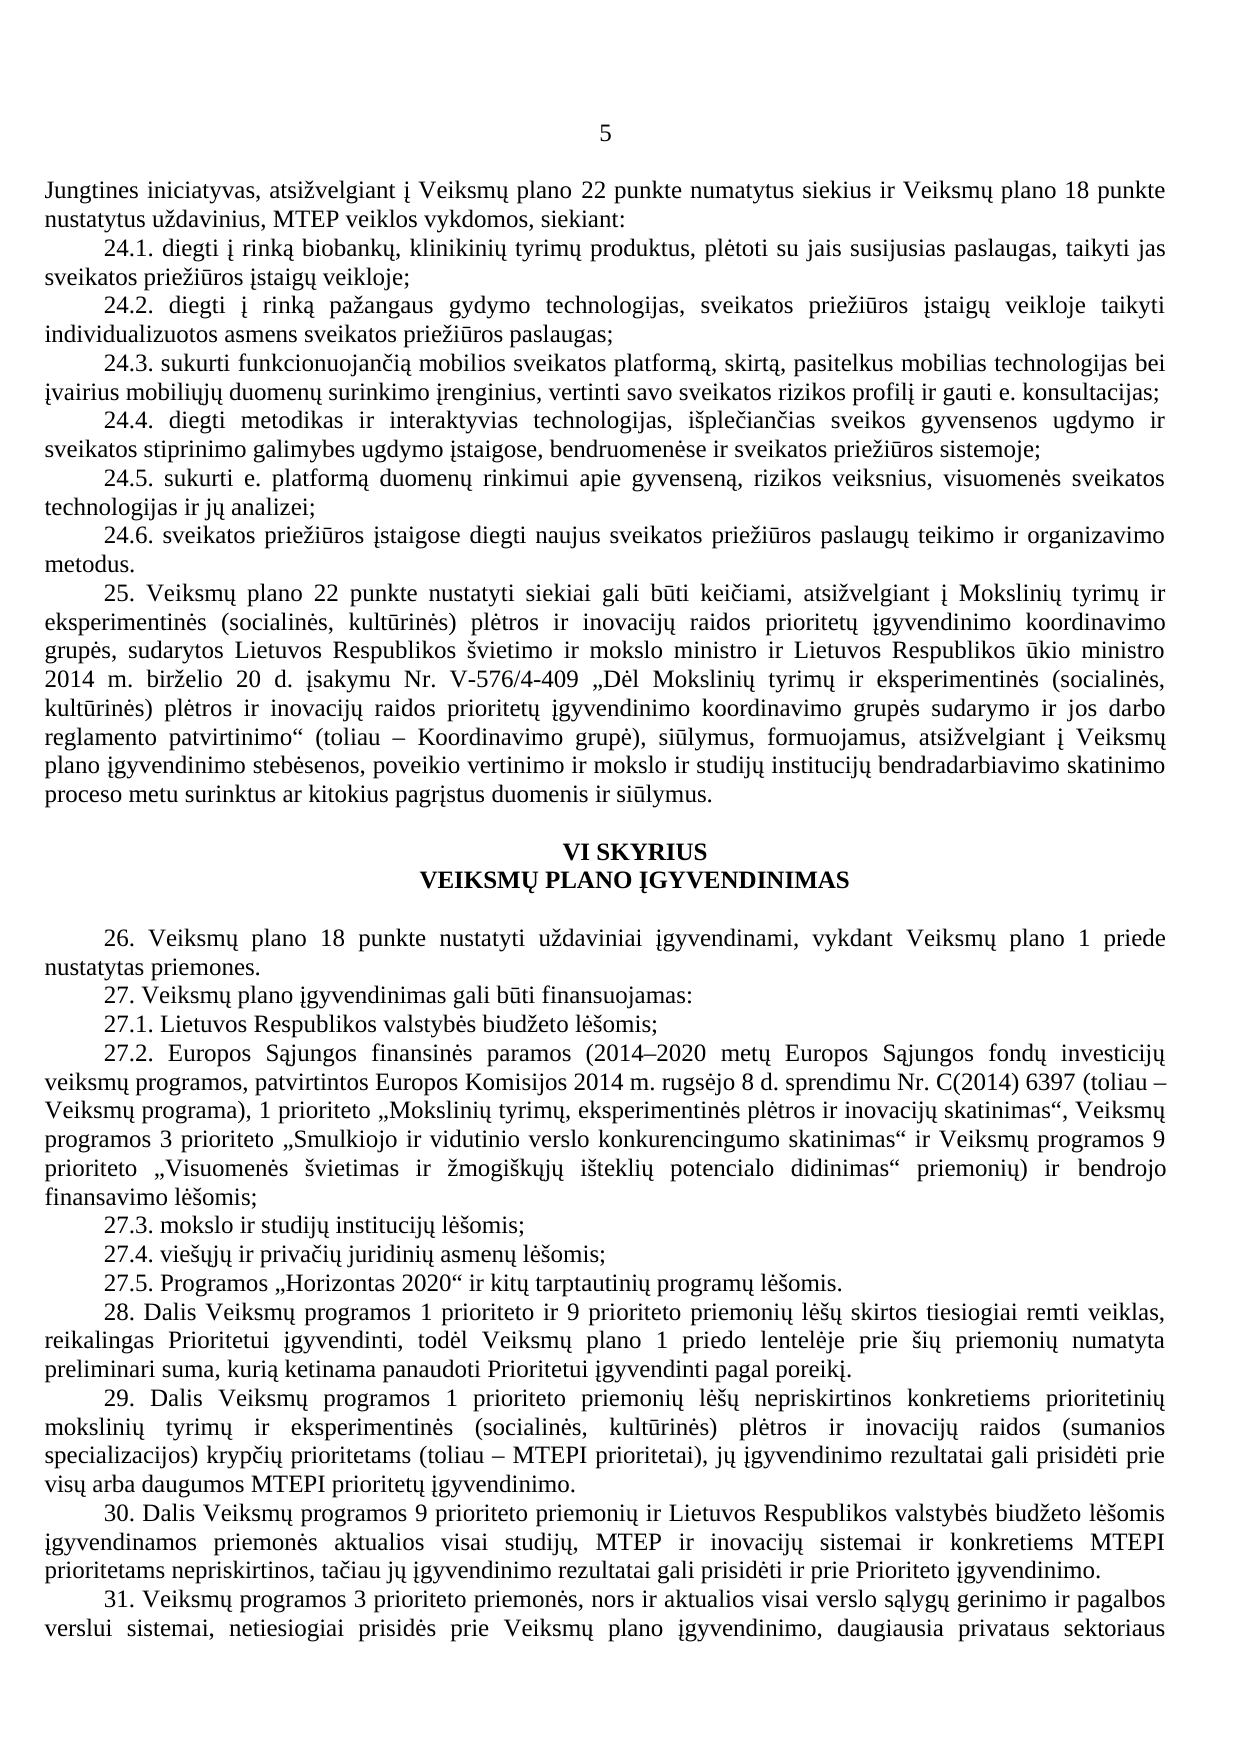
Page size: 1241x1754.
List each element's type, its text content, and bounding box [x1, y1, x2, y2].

text 24.5. sukurti e. platformą duomenų rinkimui apie gyvenseną, rizikos veiksnius, visuomenės sveikatos technologijas ir jų analizei; [44, 463, 1166, 521]
text 27.3. mokslo ir studijų institucijų lėšomis; [44, 1211, 1166, 1239]
text 24.2. diegti į rinką pažangaus gydymo technologijas, sveikatos priežiūros įstaigų veikloje taikyti individualizuotos asmens sveikatos priežiūros paslaugas; [44, 291, 1166, 348]
text 29. Dalis Veiksmų programos 1 prioriteto priemonių lėšų nepriskirtinos konkretiems prioritetinių mokslinių tyrimų ir eksperimentinės (socialinės, kultūrinės) plėtros ir inovacijų raidos (sumanios specializacijos) krypčių prioritetams (toliau – MTEPI prioritetai), jų įgyvendinimo rezultatai gali prisidėti prie visų arba daugumos MTEPI prioritetų įgyvendinimo. [44, 1383, 1166, 1498]
text VI SKYRIUS [44, 837, 1166, 866]
text 24.3. sukurti funkcionuojančią mobilios sveikatos platformą, skirtą, pasitelkus mobilias technologijas bei įvairius mobiliųjų duomenų surinkimo įrenginius, vertinti savo sveikatos rizikos profilį ir gauti e. konsultacijas; [44, 348, 1166, 406]
text 27.5. Programos „Horizontas 2020“ ir kitų tarptautinių programų lėšomis. [44, 1268, 1166, 1297]
text 27.2. Europos Sąjungos finansinės paramos (2014–2020 metų Europos Sąjungos fondų investicijų veiksmų programos, patvirtintos Europos Komisijos 2014 m. rugsėjo 8 d. sprendimu Nr. C(2014) 6397 (toliau – Veiksmų programa), 1 prioriteto „Mokslinių tyrimų, eksperimentinės plėtros ir inovacijų skatinimas“, Veiksmų programos 3 prioriteto „Smulkiojo ir vidutinio verslo konkurencingumo skatinimas“ ir Veiksmų programos 9 prioriteto „Visuomenės švietimas ir žmogiškųjų išteklių potencialo didinimas“ priemonių) ir bendrojo finansavimo lėšomis; [44, 1038, 1166, 1211]
text 27.4. viešųjų ir privačių juridinių asmenų lėšomis; [44, 1239, 1166, 1268]
text 25. Veiksmų plano 22 punkte nustatyti siekiai gali būti keičiami, atsižvelgiant į Mokslinių tyrimų ir eksperimentinės (socialinės, kultūrinės) plėtros ir inovacijų raidos prioritetų įgyvendinimo koordinavimo grupės, sudarytos Lietuvos Respublikos švietimo ir mokslo ministro ir Lietuvos Respublikos ūkio ministro 2014 m. birželio 20 d. įsakymu Nr. V-576/4-409 „Dėl Mokslinių tyrimų ir eksperimentinės (socialinės, kultūrinės) plėtros ir inovacijų raidos prioritetų įgyvendinimo koordinavimo grupės sudarymo ir jos darbo reglamento patvirtinimo“ (toliau – Koordinavimo grupė), siūlymus, formuojamus, atsižvelgiant į Veiksmų plano įgyvendinimo stebėsenos, poveikio vertinimo ir mokslo ir studijų institucijų bendradarbiavimo skatinimo proceso metu surinktus ar kitokius pagrįstus duomenis ir siūlymus. [44, 578, 1166, 808]
text 24.6. sveikatos priežiūros įstaigose diegti naujus sveikatos priežiūros paslaugų teikimo ir organizavimo metodus. [44, 521, 1166, 578]
text 31. Veiksmų programos 3 prioriteto priemonės, nors ir aktualios visai verslo sąlygų gerinimo ir pagalbos verslui sistemai, netiesiogiai prisidės prie Veiksmų plano įgyvendinimo, daugiausia privataus sektoriaus [44, 1584, 1166, 1642]
text 27. Veiksmų plano įgyvendinimas gali būti finansuojamas: [44, 981, 1166, 1009]
text 28. Dalis Veiksmų programos 1 prioriteto ir 9 prioriteto priemonių lėšų skirtos tiesiogiai remti veiklas, reikalingas Prioritetui įgyvendinti, todėl Veiksmų plano 1 priedo lentelėje prie šių priemonių numatyta preliminari suma, kurią ketinama panaudoti Prioritetui įgyvendinti pagal poreikį. [44, 1297, 1166, 1383]
text 26. Veiksmų plano 18 punkte nustatyti uždaviniai įgyvendinami, vykdant Veiksmų plano 1 priede nustatytas priemones. [44, 923, 1166, 981]
text 24.4. diegti metodikas ir interaktyvias technologijas, išplečiančias sveikos gyvensenos ugdymo ir sveikatos stiprinimo galimybes ugdymo įstaigose, bendruomenėse ir sveikatos priežiūros sistemoje; [44, 406, 1166, 463]
text Jungtines iniciatyvas, atsižvelgiant į Veiksmų plano 22 punkte numatytus siekius ir Veiksmų plano 18 punkte nustatytus uždavinius, MTEP veiklos vykdomos, siekiant: [44, 176, 1166, 233]
text 30. Dalis Veiksmų programos 9 prioriteto priemonių ir Lietuvos Respublikos valstybės biudžeto lėšomis įgyvendinamos priemonės aktualios visai studijų, MTEP ir inovacijų sistemai ir konkretiems MTEPI prioritetams nepriskirtinos, tačiau jų įgyvendinimo rezultatai gali prisidėti ir prie Prioriteto įgyvendinimo. [44, 1498, 1166, 1584]
text 27.1. Lietuvos Respublikos valstybės biudžeto lėšomis; [44, 1009, 1166, 1038]
text 24.1. diegti į rinką biobankų, klinikinių tyrimų produktus, plėtoti su jais susijusias paslaugas, taikyti jas sveikatos priežiūros įstaigų veikloje; [44, 233, 1166, 291]
text VEIKSMŲ PLANO ĮGYVENDINIMAS [44, 866, 1166, 894]
